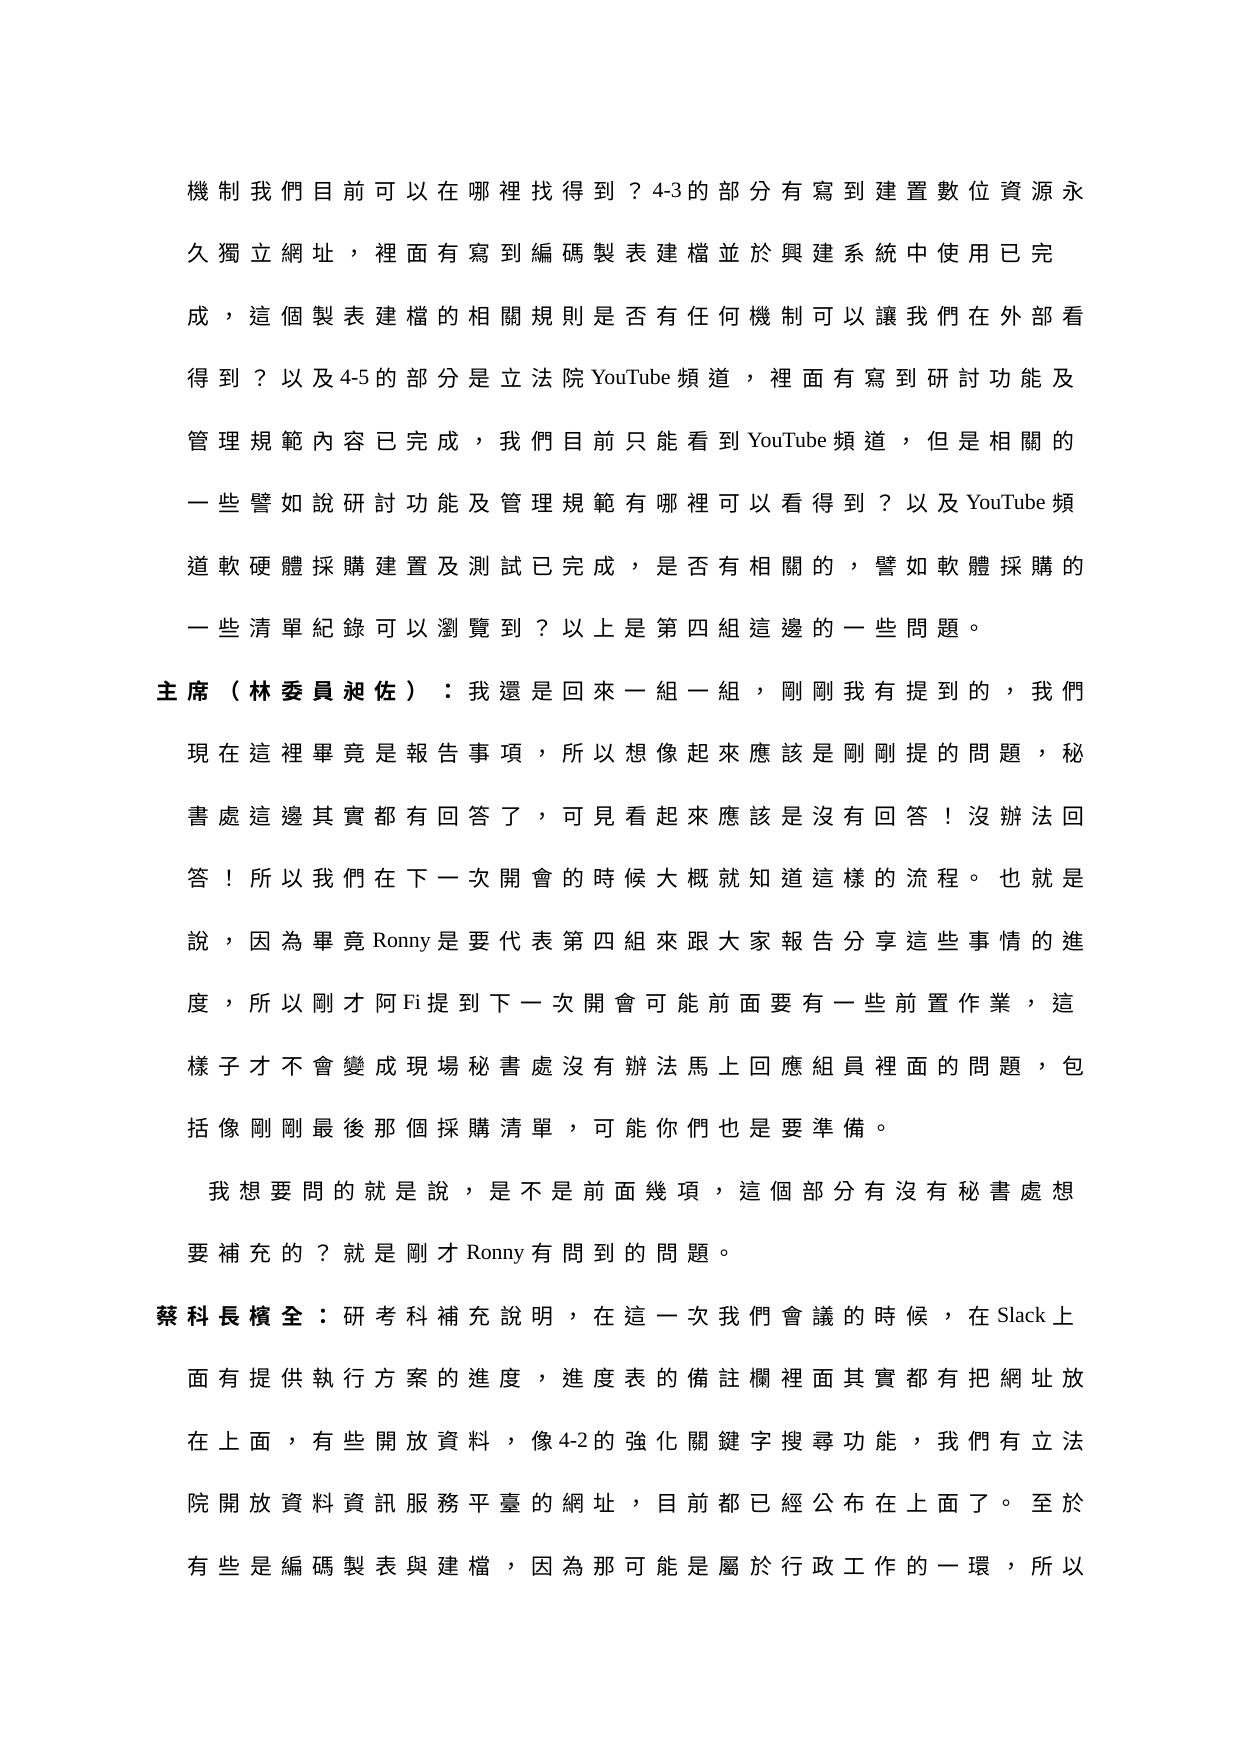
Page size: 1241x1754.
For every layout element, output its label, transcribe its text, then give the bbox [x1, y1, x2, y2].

text 蔡科長檳全：研考科補充說明，在這一次我們會議的時候，在Slack上面有提供執行方案的進度，進度表的備註欄裡面其實都有把網址放在上面，有些開放資料，像4-2的強化關鍵字搜尋功能，我們有立法院開放資料資訊服務平臺的網址，目前都已經公布在上面了。至於有些是編碼製表與建檔，因為那可能是屬於行政工作的一環，所以 [151, 1283, 1089, 1596]
text 我想要問的就是說，是不是前面幾項，這個部分有沒有秘書處想要補充的？就是剛才Ronny有問到的問題。 [173, 1158, 1089, 1283]
text 主席（林委員昶佐）：我還是回來一組一組，剛剛我有提到的，我們現在這裡畢竟是報告事項，所以想像起來應該是剛剛提的問題，秘書處這邊其實都有回答了，可見看起來應該是沒有回答！沒辦法回答！所以我們在下一次開會的時候大概就知道這樣的流程。也就是說，因為畢竟Ronny是要代表第四組來跟大家報告分享這些事情的進度，所以剛才阿Fi提到下一次開會可能前面要有一些前置作業，這樣子才不會變成現場秘書處沒有辦法馬上回應組員裡面的問題，包括像剛剛最後那個採購清單，可能你們也是要準備。 [151, 658, 1089, 1158]
text 機制我們目前可以在哪裡找得到？4-3的部分有寫到建置數位資源永久獨立網址，裡面有寫到編碼製表建檔並於興建系統中使用已完成，這個製表建檔的相關規則是否有任何機制可以讓我們在外部看得到？以及4-5的部分是立法院YouTube頻道，裡面有寫到研討功能及管理規範內容已完成，我們目前只能看到YouTube頻道，但是相關的一些譬如說研討功能及管理規範有哪裡可以看得到？以及YouTube頻道軟硬體採購建置及測試已完成，是否有相關的，譬如軟體採購的一些清單紀錄可以瀏覽到？以上是第四組這邊的一些問題。 [151, 158, 1089, 658]
